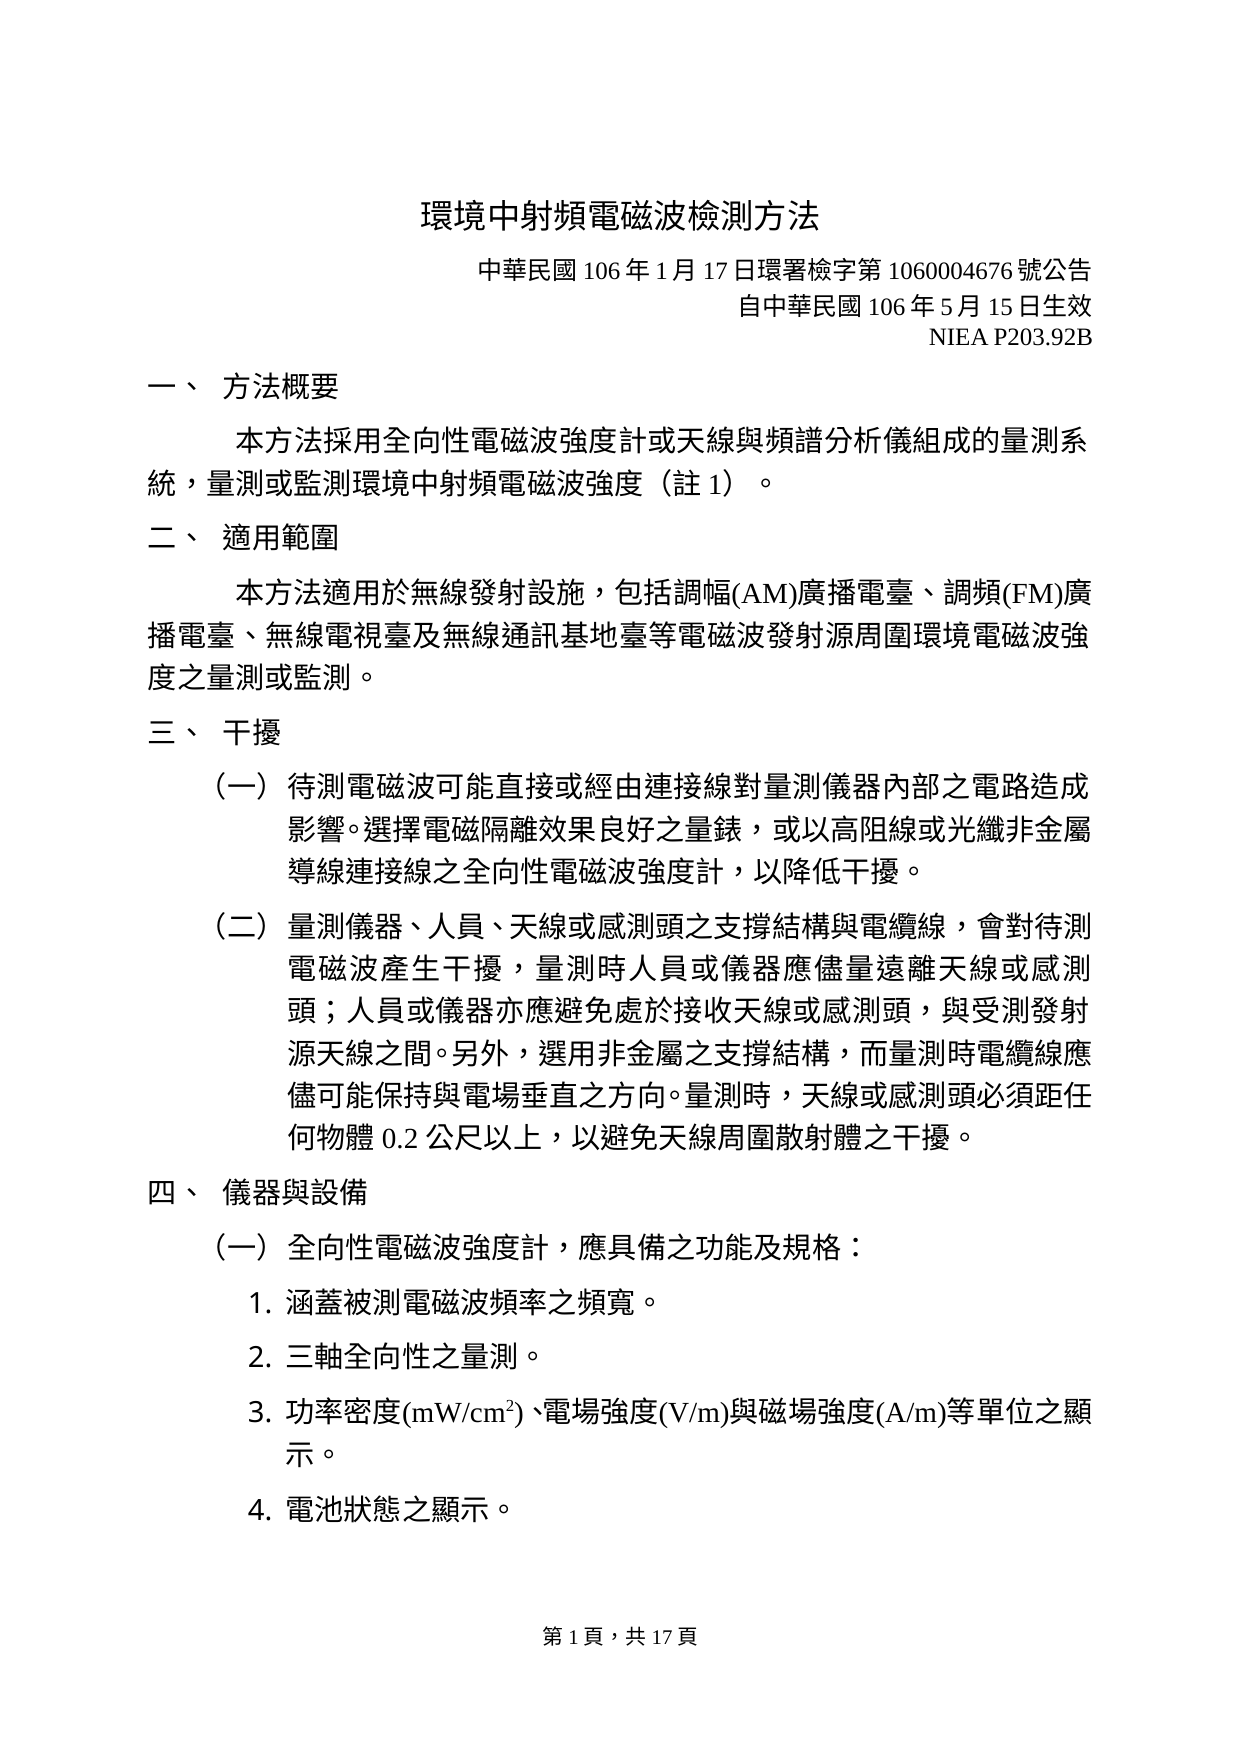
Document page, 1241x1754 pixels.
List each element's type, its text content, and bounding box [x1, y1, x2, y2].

list 電池狀態之顯示。 [248, 1486, 1092, 1528]
list 涵蓋被測電磁波頻率之頻寬。 [248, 1279, 1092, 1322]
text 環境中射頻電磁波檢測方法 [148, 190, 1092, 238]
list 待測電磁波可能直接或經由連接線對量測儀器內部之電路造成影響。選擇電磁隔離效果良好之量錶，或以高阻線或光纖非金屬導線連接線之全向性電磁波強度計，以降低干擾。 [198, 764, 1092, 891]
text 本方法適用於無線發射設施，包括調幅(AM)廣播電臺、調頻(FM)廣播電臺、無線電視臺及無線通訊基地臺等電磁波發射源周圍環境電磁波強度之量測或監測。 [148, 570, 1092, 697]
list 三軸全向性之量測。 [248, 1334, 1092, 1376]
list 儀器與設備 [148, 1169, 1092, 1212]
list 功率密度(mW/cm2)、電場強度(V/m)與磁場強度(A/m)等單位之顯示。 [248, 1389, 1092, 1474]
list 干擾 [148, 709, 1092, 751]
text 自中華民國106年5月15日生效 [207, 287, 1092, 323]
text NIEA P203.92B [148, 323, 1092, 351]
text 本方法採用全向性電磁波強度計或天線與頻譜分析儀組成的量測系統，量測或監測環境中射頻電磁波強度（註1）。 [148, 418, 1092, 502]
text 中華民國106年1月17日環署檢字第1060004676號公告 [207, 250, 1092, 287]
list 量測儀器、人員、天線或感測頭之支撐結構與電纜線，會對待測電磁波產生干擾，量測時人員或儀器應儘量遠離天線或感測頭；人員或儀器亦應避免處於接收天線或感測頭，與受測發射源天線之間。另外，選用非金屬之支撐結構，而量測時電纜線應儘可能保持與電場垂直之方向。量測時，天線或感測頭必須距任何物體 0.2 公尺以上，以避免天線周圍散射體之干擾。 [198, 903, 1092, 1157]
list 全向性電磁波強度計，應具備之功能及規格： [198, 1224, 1092, 1267]
list 方法概要 [148, 363, 1092, 405]
list 適用範圍 [148, 515, 1092, 557]
